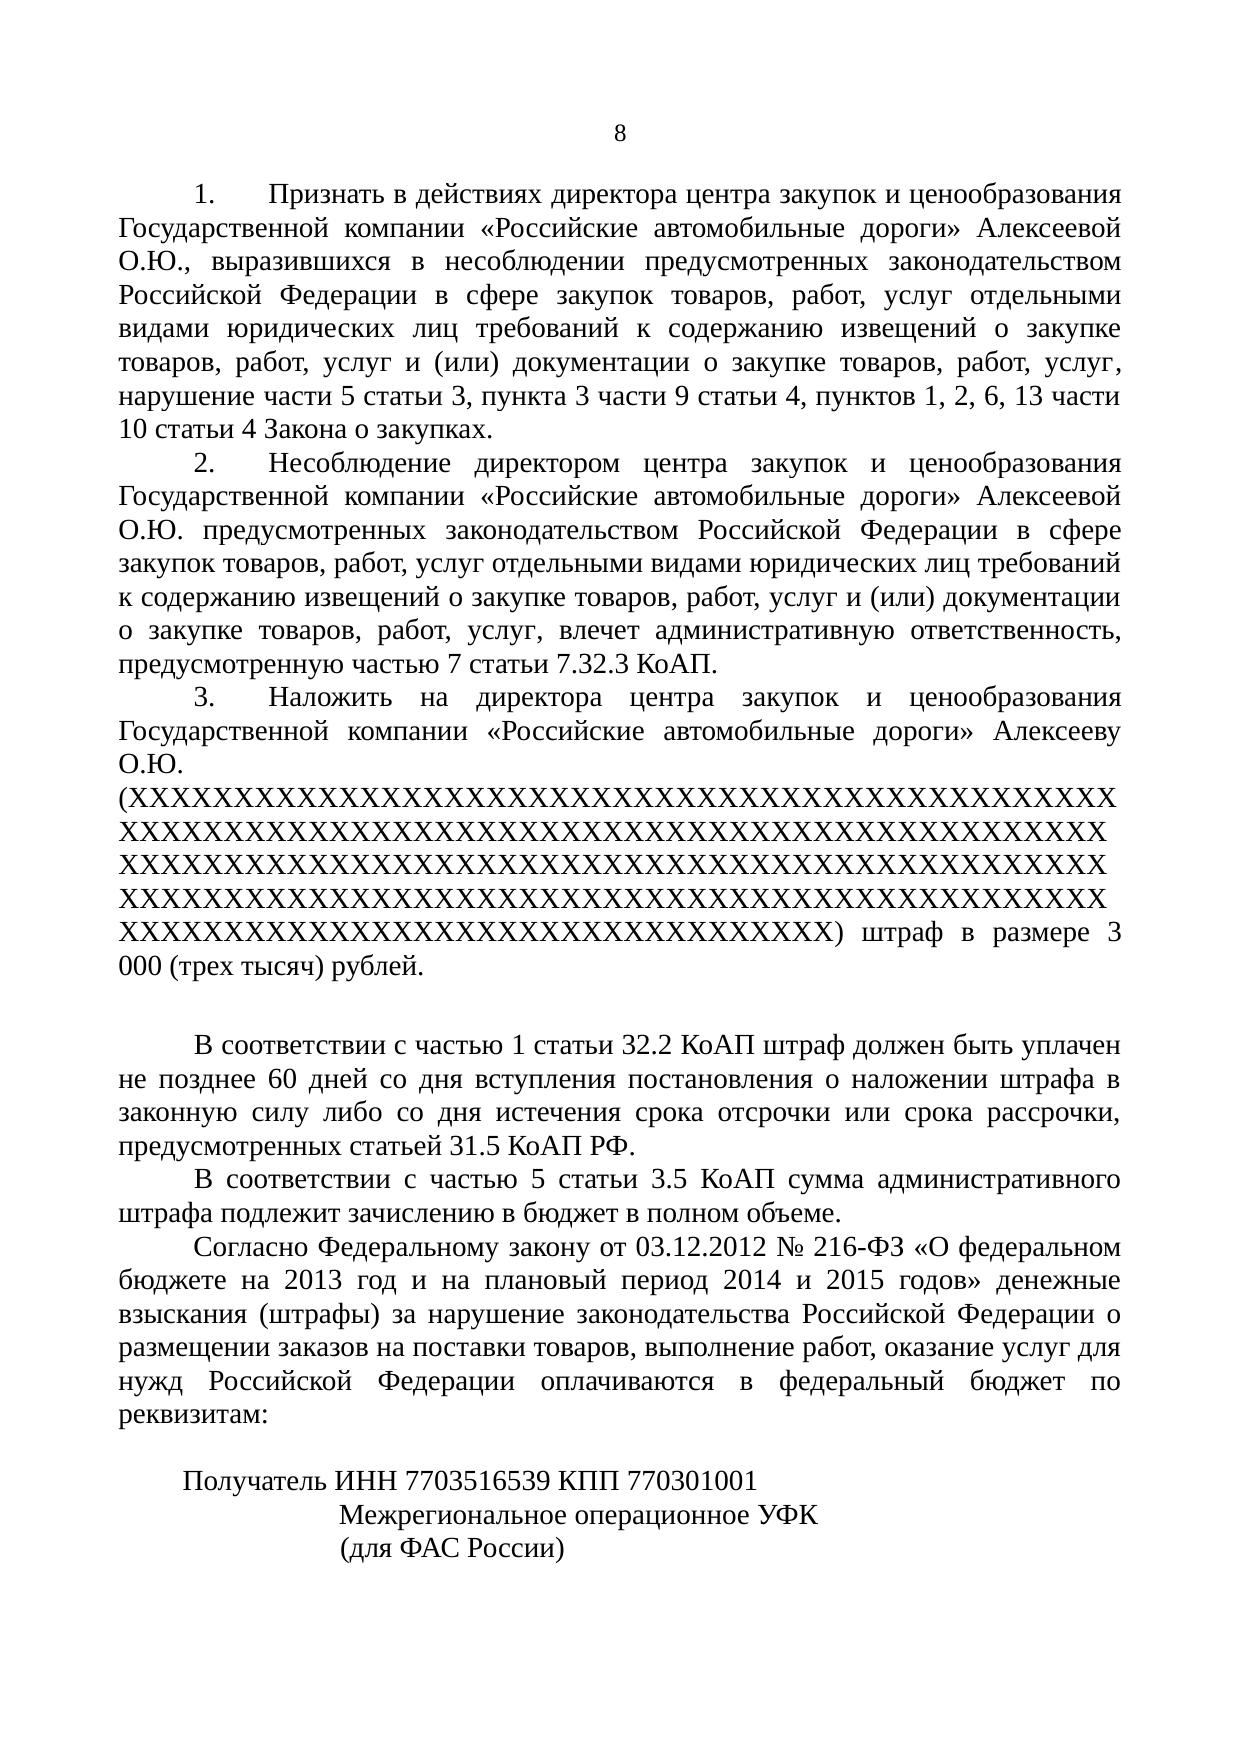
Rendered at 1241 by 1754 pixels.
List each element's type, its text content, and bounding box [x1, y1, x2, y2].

list Признать в действиях директора центра закупок и ценообразования Государственной компании «Российские автомобильные дороги» Алексеевой О.Ю., выразившихся в несоблюдении предусмотренных законодательством Российской Федерации в сфере закупок товаров, работ, услуг отдельными видами юридических лиц требований к содержанию извещений о закупке товаров, работ, услуг и (или) документации о закупке товаров, работ, услуг, нарушение части 5 статьи 3, пункта 3 части 9 статьи 4, пунктов 1, 2, 6, 13 части 10 статьи 4 Закона о закупках. [118, 176, 1122, 445]
text В соответствии с частью 5 статьи 3.5 КоАП сумма административного штрафа подлежит зачислению в бюджет в полном объеме. [118, 1162, 1122, 1229]
list Наложить на директора центра закупок и ценообразования Государственной компании «Российские автомобильные дороги» Алексееву О.Ю. (XXXXXXXXXXXXXXXXXXXXXXXXXXXXXXXXXXXXXXXXXXXXXXXXXXXXXXXXXXXXXXXXXXXXXXXXXXXXXXXXXXXXXXXXXXXXXXXXXXXXXXXXXXXXXXXXXXXXXXXXXXXXXXXXXXXXXXXXXXXXXXXXXXXXXXXXXXXXXXXXXXXXXXXXXXXXXXXXXXXXXXXXXXXXXXXXXXXXXXXXXXXXXXXXXXXXXXXXXXXXXX) штраф в размере 3 000 (трех тысяч) рублей. [118, 679, 1122, 981]
text Согласно Федеральному закону от 03.12.2012 № 216-ФЗ «О федеральном бюджете на 2013 год и на плановый период 2014 и 2015 годов» денежные взыскания (штрафы) за нарушение законодательства Российской Федерации о размещении заказов на поставки товаров, выполнение работ, оказание услуг для нужд Российской Федерации оплачиваются в федеральный бюджет по реквизитам: [118, 1229, 1122, 1430]
text Межрегиональное операционное УФК [118, 1497, 1122, 1531]
text В соответствии с частью 1 статьи 32.2 КоАП штраф должен быть уплачен не позднее 60 дней со дня вступления постановления о наложении штрафа в законную силу либо со дня истечения срока отсрочки или срока рассрочки, предусмотренных статьей 31.5 КоАП РФ. [118, 1027, 1122, 1162]
list Несоблюдение директором центра закупок и ценообразования Государственной компании «Российские автомобильные дороги» Алексеевой О.Ю. предусмотренных законодательством Российской Федерации в сфере закупок товаров, работ, услуг отдельными видами юридических лиц требований к содержанию извещений о закупке товаров, работ, услуг и (или) документации о закупке товаров, работ, услуг, влечет административную ответственность, предусмотренную частью 7 статьи 7.32.3 КоАП. [118, 445, 1122, 679]
text Получатель ИНН 7703516539 КПП 770301001 [118, 1463, 1122, 1497]
text (для ФАС России) [118, 1531, 1122, 1564]
